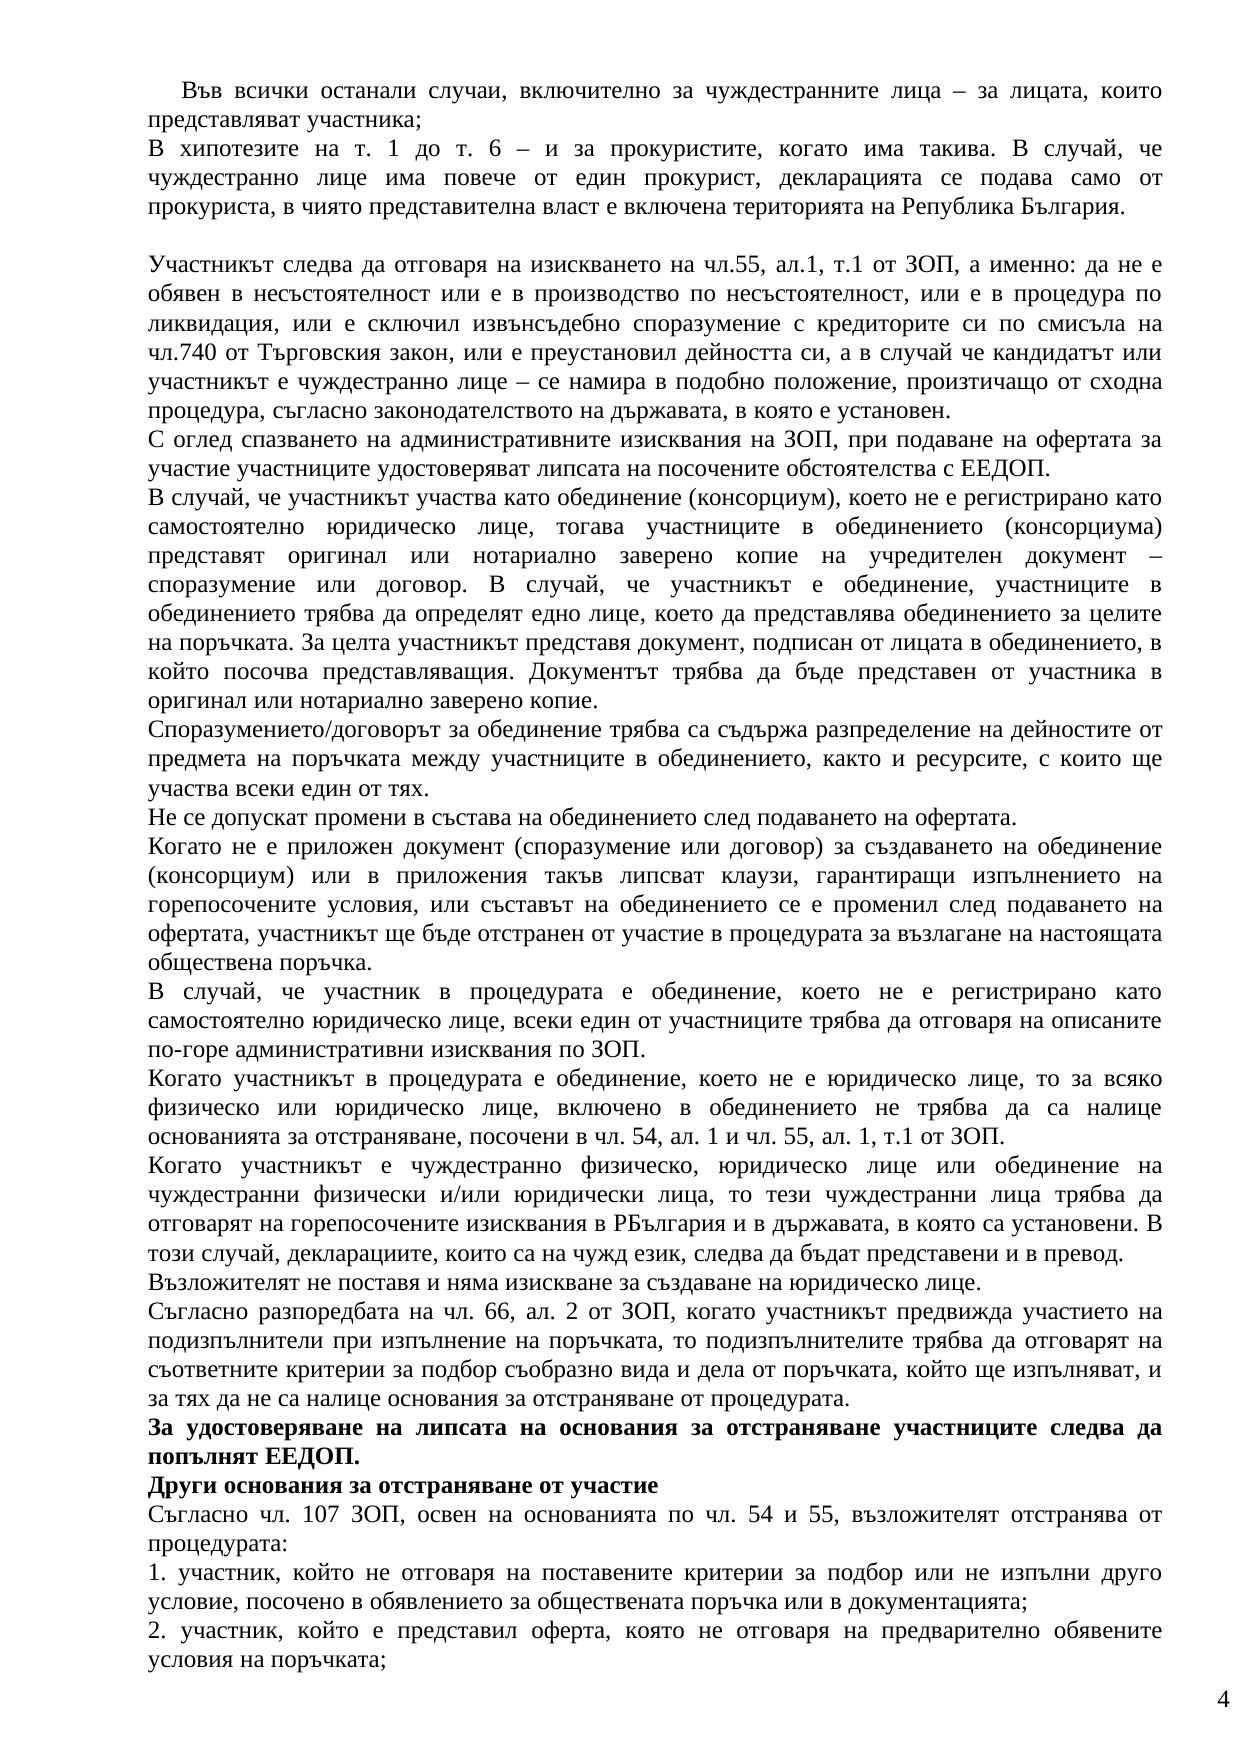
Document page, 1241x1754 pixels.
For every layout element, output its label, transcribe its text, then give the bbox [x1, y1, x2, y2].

text Когато участникът в процедурата е обединение, което не е юридическо лице, то за всяко физическо или юридическо лице, включено в обединението не трябва да са налице основанията за отстраняване, посочени в чл. 54, ал. 1 и чл. 55, ал. 1, т.1 от ЗОП. [148, 1063, 1162, 1150]
text Когато участникът е чуждестранно физическо, юридическо лице или обединение на чуждестранни физически и/или юридически лица, то тези чуждестранни лица трябва да отговарят на горепосочените изисквания в РБългария и в държавата, в която са установени. В този случай, декларациите, които са на чужд език, следва да бъдат представени и в превод. [148, 1150, 1162, 1266]
text Не се допускат промени в състава на обединението след подаването на офертата. [148, 801, 1162, 831]
text Когато не е приложен документ (споразумение или договор) за създаването на обединение (консорциум) или в приложения такъв липсват клаузи, гарантиращи изпълнението на горепосочените условия, или съставът на обединението се е променил след подаването на офертата, участникът ще бъде отстранен от участие в процедурата за възлагане на настоящата обществена поръчка. [148, 831, 1162, 976]
text Възложителят не поставя и няма изискване за създаване на юридическо лице. [148, 1266, 1162, 1296]
text Във всички останали случаи, включително за чуждестранните лица – за лицата, които представляват участника; [148, 75, 1162, 133]
text Други основания за отстраняване от участие [148, 1470, 1162, 1499]
text 2. участник, който е представил оферта, която не отговаря на предварително обявените условия на поръчката; [148, 1615, 1162, 1673]
text В случай, че участникът участва като обединение (консорциум), което не е регистрирано като самостоятелно юридическо лице, тогава участниците в обединението (консорциума) представят оригинал или нотариално заверено копие на учредителен документ – споразумение или договор. В случай, че участникът е обединение, участниците в обединението трябва да определят едно лице, което да представлява обединението за целите на поръчката. За целта участникът представя документ, подписан от лицата в обединението, в който посочва представляващия. Документът трябва да бъде представен от участника в оригинал или нотариално заверено копие. [148, 482, 1162, 714]
text Съгласно чл. 107 ЗОП, освен на основанията по чл. 54 и 55, възложителят отстранява от процедурата: [148, 1499, 1162, 1557]
text 1. участник, който не отговаря на поставените критерии за подбор или не изпълни друго условие, посочено в обявлението за обществената поръчка или в документацията; [148, 1557, 1162, 1615]
text В хипотезите на т. 1 до т. 6 – и за прокуристите, когато има такива. В случай, че чуждестранно лице има повече от един прокурист, декларацията се подава само от прокуриста, в чиято представителна власт е включена територията на Република България. [148, 133, 1162, 220]
text Споразумението/договорът за обединение трябва са съдържа разпределение на дейностите от предмета на поръчката между участниците в обединението, както и ресурсите, с които ще участва всеки един от тях. [148, 714, 1162, 801]
text С оглед спазването на административните изисквания на ЗОП, при подаване на офертата за участие участниците удостоверяват липсата на посочените обстоятелства с ЕЕДОП. [148, 424, 1162, 482]
text Участникът следва да отговаря на изискването на чл.55, ал.1, т.1 от ЗОП, а именно: да не е обявен в несъстоятелност или е в производство по несъстоятелност, или е в процедура по ликвидация, или е сключил извънсъдебно споразумение с кредиторите си по смисъла на чл.740 от Търговския закон, или е преустановил дейността си, а в случай че кандидатът или участникът е чуждестранно лице – се намира в подобно положение, произтичащо от сходна процедура, съгласно законодателството на държавата, в която е установен. [148, 249, 1162, 424]
text За удостоверяване на липсата на основания за отстраняване участниците следва да попълнят ЕЕДОП. [148, 1412, 1162, 1470]
text Съгласно разпоредбата на чл. 66, ал. 2 от ЗОП, когато участникът предвижда участието на подизпълнители при изпълнение на поръчката, то подизпълнителите трябва да отговарят на съответните критерии за подбор съобразно вида и дела от поръчката, който ще изпълняват, и за тях да не са налице основания за отстраняване от процедурата. [148, 1296, 1162, 1412]
text В случай, че участник в процедурата е обединение, което не е регистрирано като самостоятелно юридическо лице, всеки един от участниците трябва да отговаря на описаните по-горе административни изисквания по ЗОП. [148, 976, 1162, 1063]
